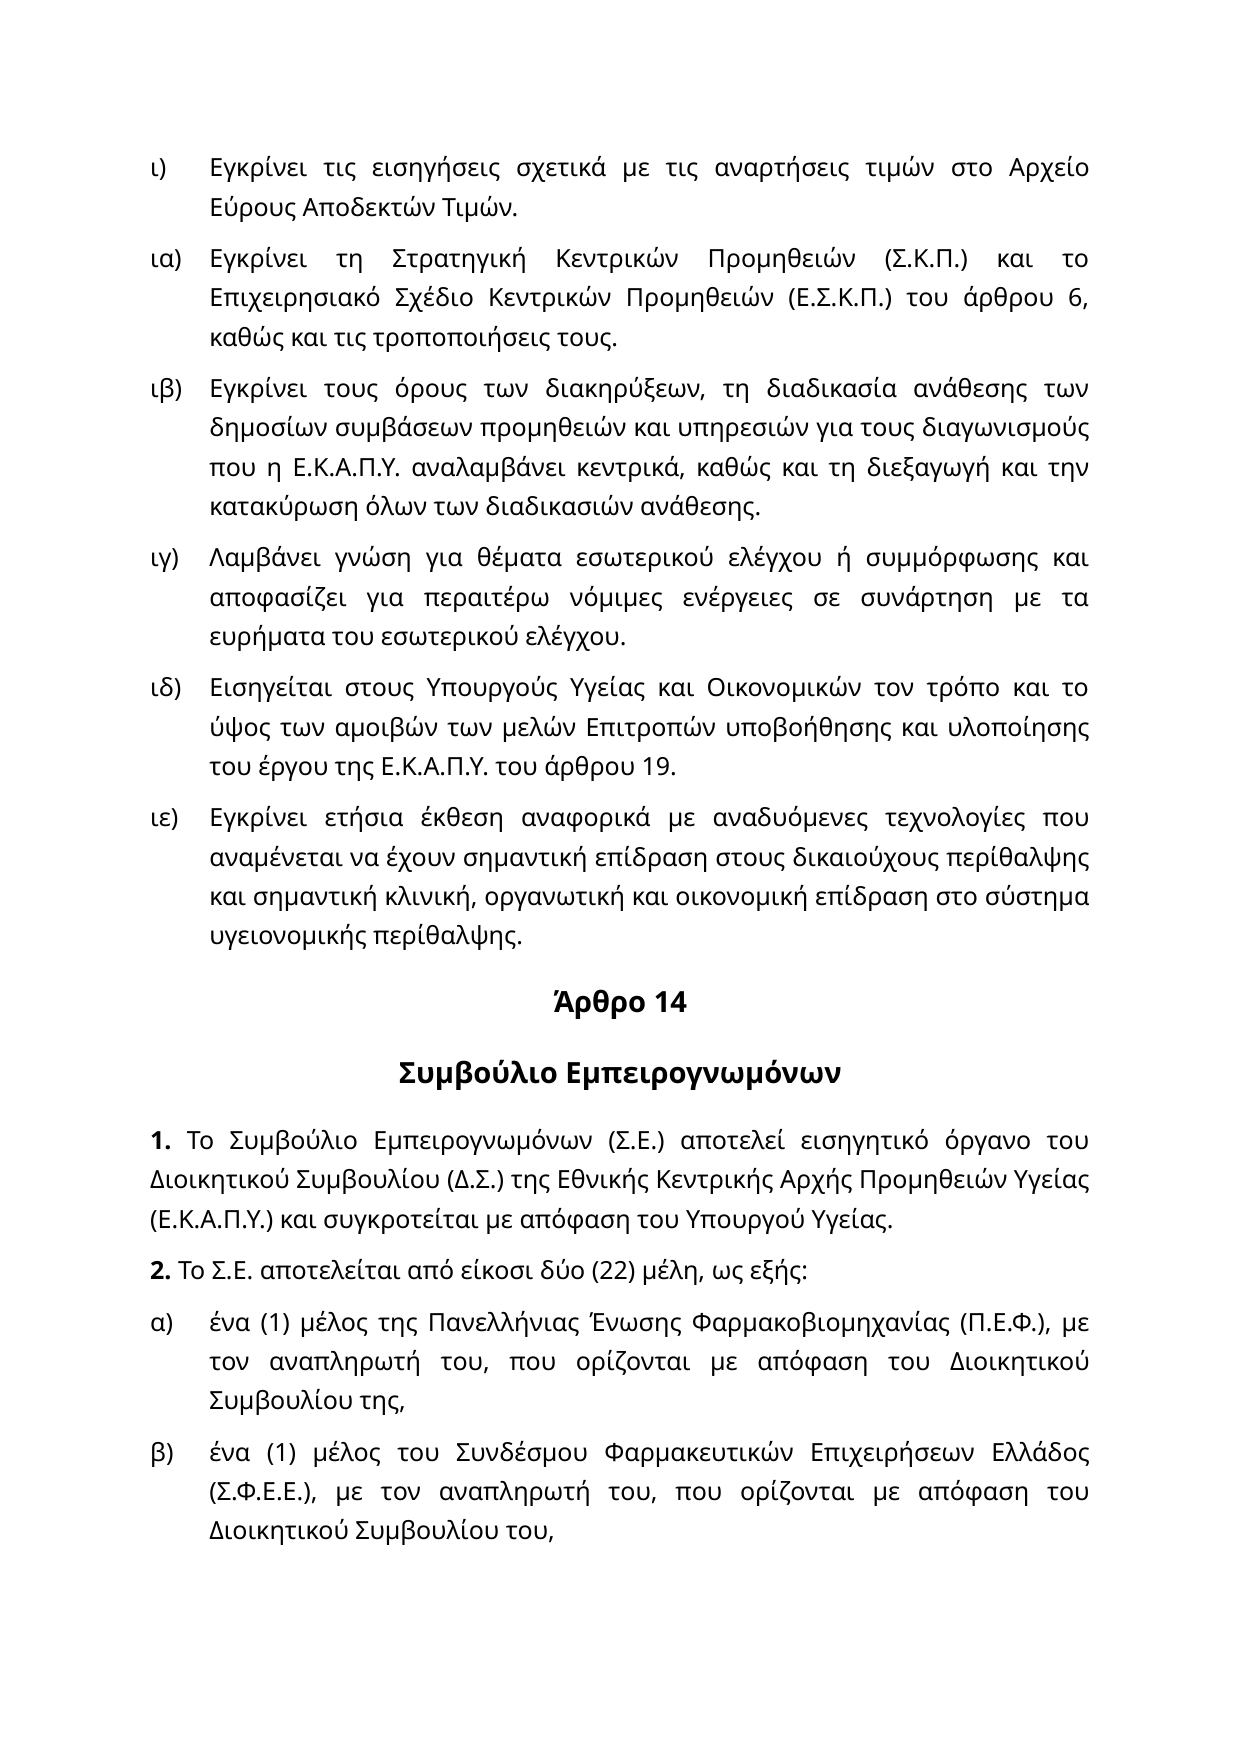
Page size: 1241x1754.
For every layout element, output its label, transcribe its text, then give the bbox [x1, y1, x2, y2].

list ι) Εγκρίνει τις εισηγήσεις σχετικά με τις αναρτήσεις τιμών στο Αρχείο Εύρους Αποδεκτών Τιμών. [150, 150, 1090, 223]
list α) ένα (1) μέλος της Πανελλήνιας Ένωσης Φαρμακοβιομηχανίας (Π.Ε.Φ.), με τον αναπληρωτή του, που ορίζονται με απόφαση του Διοικητικού Συμβουλίου της, [150, 1304, 1090, 1417]
list ιβ) Εγκρίνει τους όρους των διακηρύξεων, τη διαδικασία ανάθεσης των δημοσίων συμβάσεων προμηθειών και υπηρεσιών για τους διαγωνισμούς που η Ε.Κ.Α.Π.Υ. αναλαμβάνει κεντρικά, καθώς και τη διεξαγωγή και την κατακύρωση όλων των διαδικασιών ανάθεσης. [150, 371, 1090, 522]
list ια) Εγκρίνει τη Στρατηγική Κεντρικών Προμηθειών (Σ.Κ.Π.) και το Επιχειρησιακό Σχέδιο Κεντρικών Προμηθειών (Ε.Σ.Κ.Π.) του άρθρου 6, καθώς και τις τροποποιήσεις τους. [150, 241, 1090, 353]
text 1. Το Συμβούλιο Εμπειρογνωμόνων (Σ.Ε.) αποτελεί εισηγητικό όργανο του Διοικητικού Συμβουλίου (Δ.Σ.) της Εθνικής Κεντρικής Αρχής Προμηθειών Υγείας (Ε.Κ.Α.Π.Υ.) και συγκροτείται με απόφαση του Υπουργού Υγείας. [150, 1123, 1090, 1235]
text 2. Το Σ.Ε. αποτελείται από είκοσι δύο (22) μέλη, ως εξής: [150, 1253, 1090, 1287]
subtitle Συμβούλιο Εμπειρογνωμόνων [150, 1052, 1090, 1092]
list ιγ) Λαμβάνει γνώση για θέματα εσωτερικού ελέγχου ή συμμόρφωσης και αποφασίζει για περαιτέρω νόμιμες ενέργειες σε συνάρτηση με τα ευρήματα του εσωτερικού ελέγχου. [150, 540, 1090, 652]
list β) ένα (1) μέλος του Συνδέσμου Φαρμακευτικών Επιχειρήσεων Ελλάδος (Σ.Φ.Ε.Ε.), με τον αναπληρωτή του, που ορίζονται με απόφαση του Διοικητικού Συμβουλίου του, [150, 1434, 1090, 1547]
list ιδ) Εισηγείται στους Υπουργούς Υγείας και Οικονομικών τον τρόπο και το ύψος των αμοιβών των μελών Επιτροπών υποβοήθησης και υλοποίησης του έργου της Ε.Κ.Α.Π.Υ. του άρθρου 19. [150, 670, 1090, 782]
list ιε) Εγκρίνει ετήσια έκθεση αναφορικά με αναδυόμενες τεχνολογίες που αναμένεται να έχουν σημαντική επίδραση στους δικαιούχους περίθαλψης και σημαντική κλινική, οργανωτική και οικονομική επίδραση στο σύστημα υγειονομικής περίθαλψης. [150, 800, 1090, 952]
subtitle Άρθρο 14 [150, 982, 1090, 1021]
